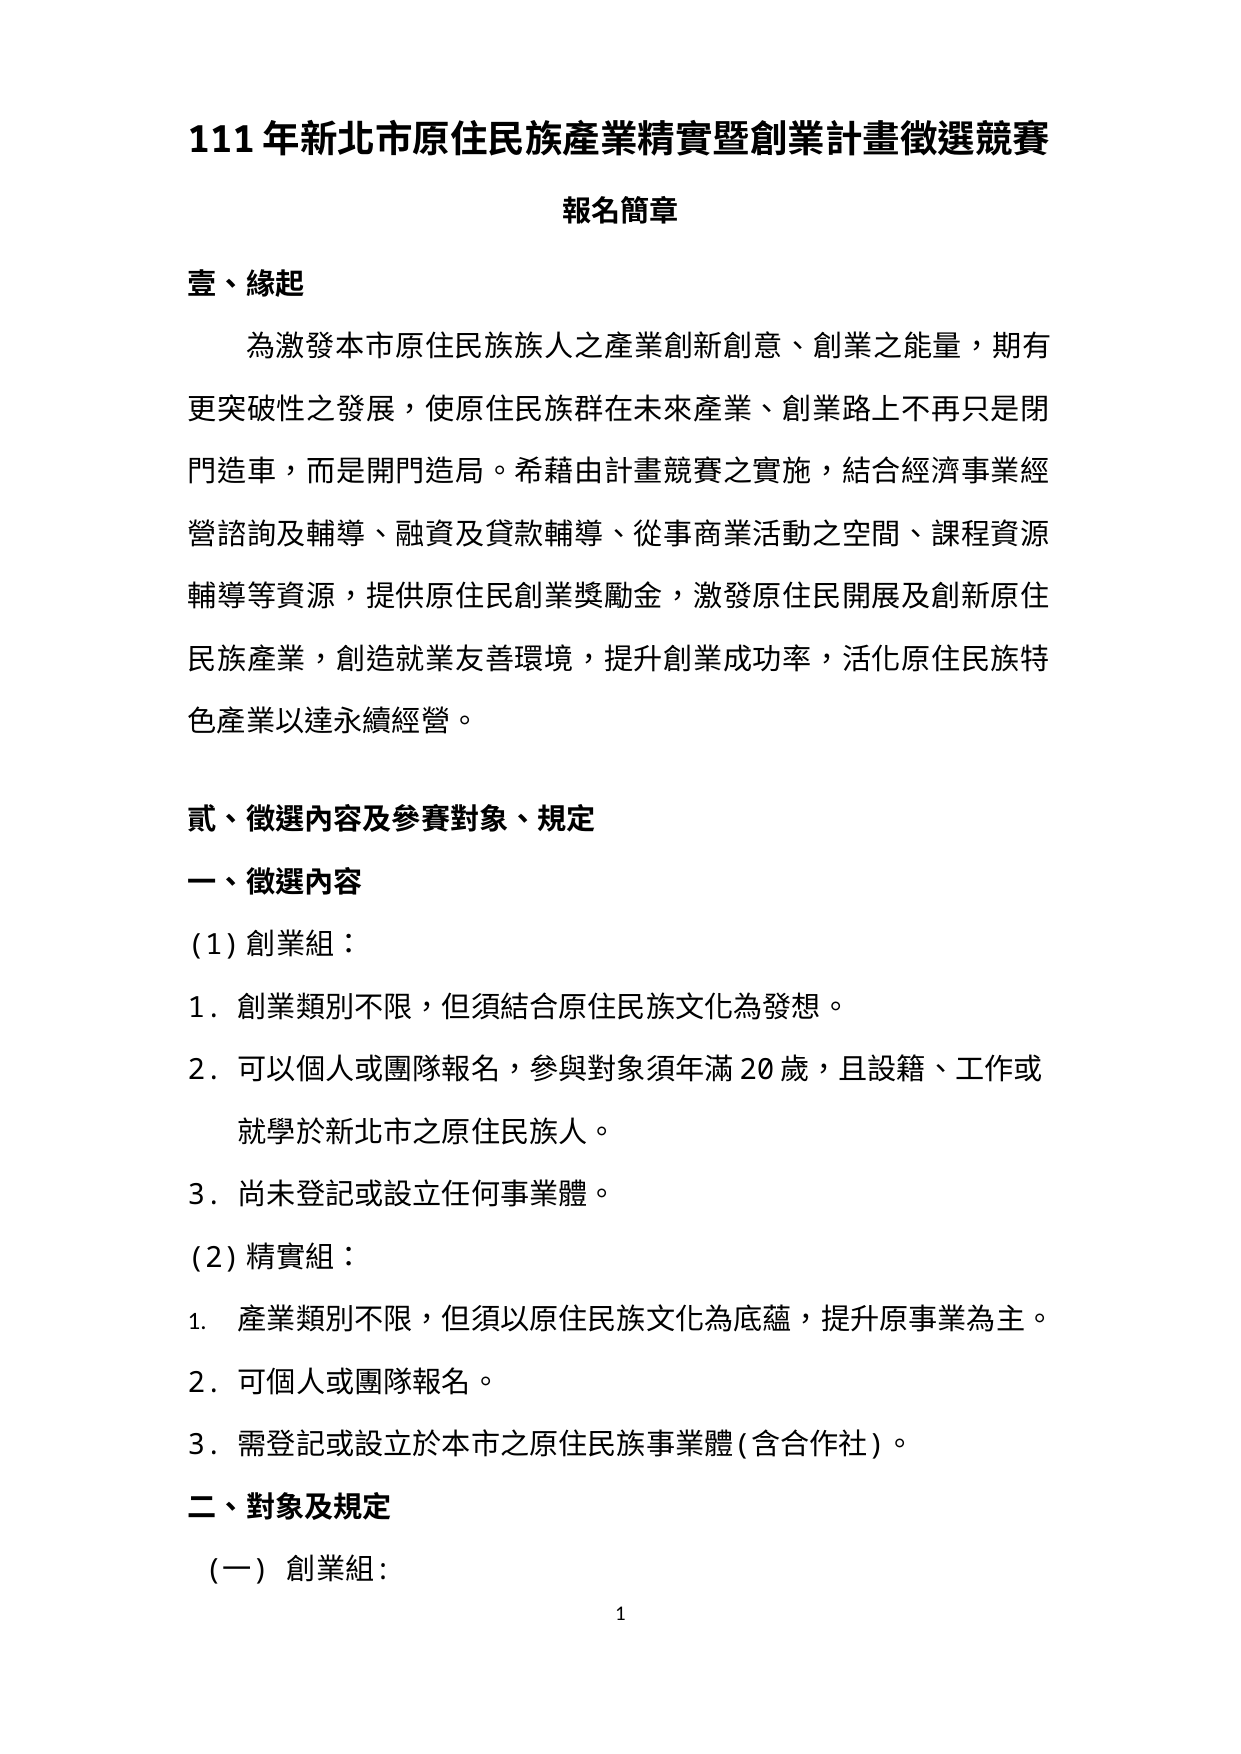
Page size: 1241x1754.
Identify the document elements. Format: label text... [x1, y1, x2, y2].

list 創業類別不限，但須結合原住民族文化為發想。 [187, 963, 1053, 1025]
list 創業組： [187, 900, 1053, 963]
list 需登記或設立於本市之原住民族事業體(含合作社)。 [187, 1400, 1053, 1463]
text 一、徵選內容 [187, 838, 1053, 900]
text 報名簡章 [187, 167, 1053, 229]
text 二、對象及規定 [187, 1463, 1053, 1525]
list 可個人或團隊報名。 [187, 1338, 1053, 1400]
text 壹、緣起 [187, 240, 1053, 302]
text 111年新北市原住民族產業精實暨創業計畫徵選競賽 [187, 94, 1053, 157]
list 精實組： [187, 1213, 1053, 1275]
text 為激發本市原住民族族人之產業創新創意、創業之能量，期有更突破性之發展，使原住民族群在未來產業、創業路上不再只是閉門造車，而是開門造局。希藉由計畫競賽之實施，結合經濟事業經營諮詢及輔導、融資及貸款輔導、從事商業活動之空間、課程資源輔導等資源，提供原住民創業獎勵金，激發原住民開展及創新原住民族產業，創造就業友善環境，提升創業成功率，活化原住民族特色產業以達永續經營。 [187, 302, 1053, 740]
list 可以個人或團隊報名，參與對象須年滿20歲，且設籍、工作或就學於新北市之原住民族人。 [187, 1025, 1053, 1150]
list 產業類別不限，但須以原住民族文化為底蘊，提升原事業為主。 [187, 1275, 1053, 1338]
text 貳、徵選內容及參賽對象、規定 [187, 775, 1053, 838]
text (一) 創業組: [187, 1525, 1053, 1588]
list 尚未登記或設立任何事業體。 [187, 1150, 1053, 1213]
